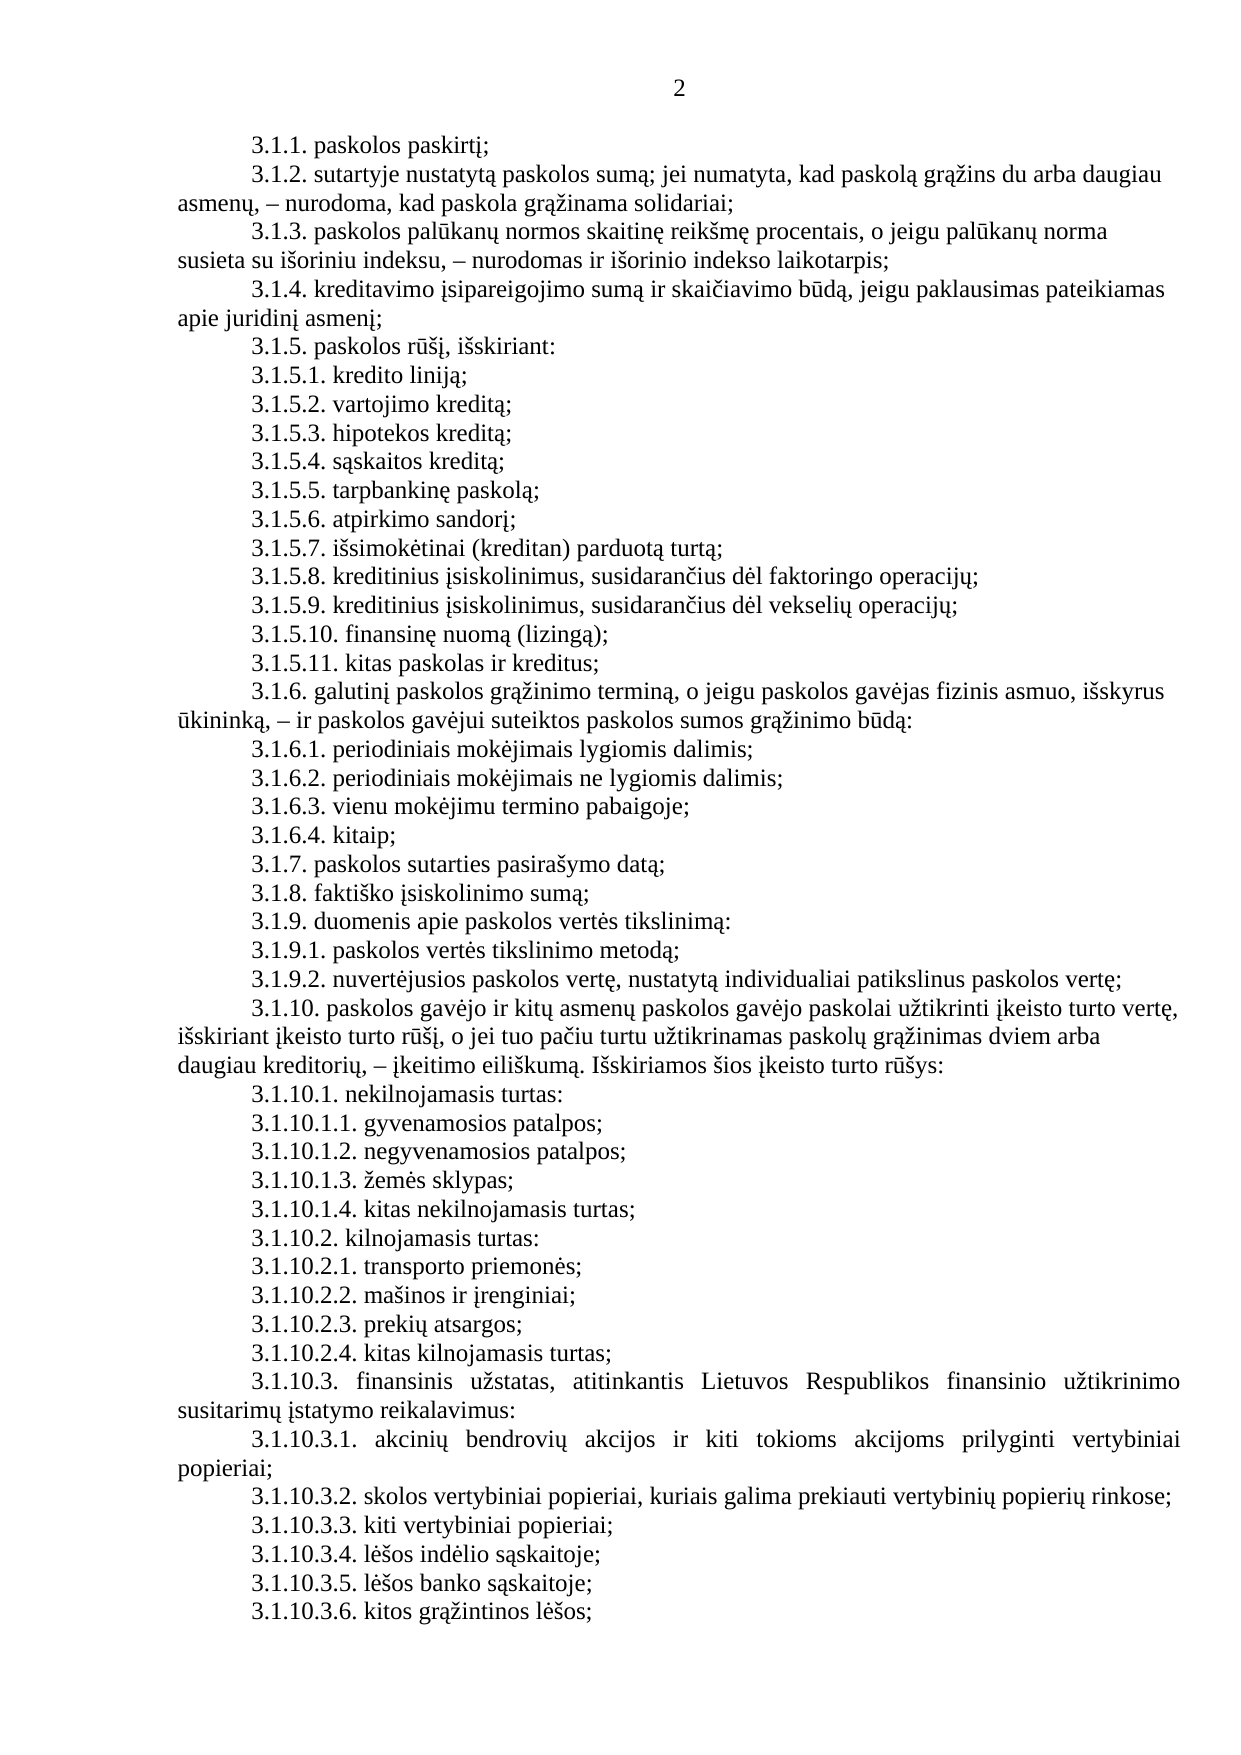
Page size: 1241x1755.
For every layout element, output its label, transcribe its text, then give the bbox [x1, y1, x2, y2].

text 3.1.10.1.2. negyvenamosios patalpos; [177, 1136, 1181, 1165]
text 3.1.10.3. finansinis užstatas, atitinkantis Lietuvos Respublikos finansinio užtikrinimo susitarimų įstatymo reikalavimus: [177, 1366, 1181, 1424]
text 3.1.10.1. nekilnojamasis turtas: [177, 1079, 1181, 1108]
text 3.1.10.3.2. skolos vertybiniai popieriai, kuriais galima prekiauti vertybinių popierių rinkose; [177, 1481, 1181, 1510]
text 3.1.10.3.4. lėšos indėlio sąskaitoje; [177, 1539, 1181, 1568]
text 3.1.10.1.3. žemės sklypas; [177, 1165, 1181, 1194]
text 3.1.10.2.2. mašinos ir įrenginiai; [177, 1280, 1181, 1309]
text 3.1.5.1. kredito liniją; [177, 360, 1181, 389]
text 3.1.10.3.1. akcinių bendrovių akcijos ir kiti tokioms akcijoms prilyginti vertybiniai popieriai; [177, 1424, 1181, 1481]
text 3.1.10.1.1. gyvenamosios patalpos; [177, 1108, 1181, 1136]
text 3.1.10.2. kilnojamasis turtas: [177, 1223, 1181, 1251]
text 3.1.6.3. vienu mokėjimu termino pabaigoje; [177, 791, 1181, 820]
text 3.1.10.3.3. kiti vertybiniai popieriai; [177, 1510, 1181, 1539]
text 3.1.5.8. kreditinius įsiskolinimus, susidarančius dėl faktoringo operacijų; [177, 561, 1181, 590]
text 3.1.5. paskolos rūšį, išskiriant: [177, 331, 1181, 360]
text 3.1.5.4. sąskaitos kreditą; [177, 446, 1181, 475]
text 3.1.10. paskolos gavėjo ir kitų asmenų paskolos gavėjo paskolai užtikrinti įkeisto turto vertę, išskiriant įkeisto turto rūšį, o jei tuo pačiu turtu užtikrinamas paskolų grąžinimas dviem arba daugiau kreditorių, – įkeitimo eiliškumą. Išskiriamos šios įkeisto turto rūšys: [177, 993, 1181, 1079]
text 3.1.9.2. nuvertėjusios paskolos vertę, nustatytą individualiai patikslinus paskolos vertę; [177, 964, 1181, 993]
text 3.1.10.3.6. kitos grąžintinos lėšos; [177, 1596, 1181, 1625]
text 3.1.5.3. hipotekos kreditą; [177, 418, 1181, 446]
text 3.1.10.3.5. lėšos banko sąskaitoje; [177, 1568, 1181, 1596]
text 3.1.5.2. vartojimo kreditą; [177, 389, 1181, 418]
text 3.1.5.10. finansinę nuomą (lizingą); [177, 619, 1181, 648]
text 3.1.5.5. tarpbankinę paskolą; [177, 475, 1181, 504]
text 3.1.7. paskolos sutarties pasirašymo datą; [177, 849, 1181, 878]
text 3.1.9.1. paskolos vertės tikslinimo metodą; [177, 935, 1181, 964]
text 3.1.6.2. periodiniais mokėjimais ne lygiomis dalimis; [177, 763, 1181, 791]
text 3.1.5.11. kitas paskolas ir kreditus; [177, 648, 1181, 676]
text 3.1.5.9. kreditinius įsiskolinimus, susidarančius dėl vekselių operacijų; [177, 590, 1181, 619]
text 3.1.2. sutartyje nustatytą paskolos sumą; jei numatyta, kad paskolą grąžins du arba daugiau asmenų, – nurodoma, kad paskola grąžinama solidariai; [177, 159, 1181, 216]
text 3.1.6.1. periodiniais mokėjimais lygiomis dalimis; [177, 734, 1181, 763]
text 3.1.1. paskolos paskirtį; [177, 130, 1181, 159]
text 3.1.8. faktiško įsiskolinimo sumą; [177, 878, 1181, 906]
text 3.1.9. duomenis apie paskolos vertės tikslinimą: [177, 906, 1181, 935]
text 3.1.10.2.1. transporto priemonės; [177, 1251, 1181, 1280]
text 3.1.3. paskolos palūkanų normos skaitinę reikšmę procentais, o jeigu palūkanų norma susieta su išoriniu indeksu, – nurodomas ir išorinio indekso laikotarpis; [177, 216, 1181, 274]
text 3.1.6.4. kitaip; [177, 820, 1181, 849]
text 3.1.10.2.4. kitas kilnojamasis turtas; [177, 1338, 1181, 1366]
text 3.1.5.7. išsimokėtinai (kreditan) parduotą turtą; [177, 533, 1181, 561]
text 3.1.10.1.4. kitas nekilnojamasis turtas; [177, 1194, 1181, 1223]
text 3.1.6. galutinį paskolos grąžinimo terminą, o jeigu paskolos gavėjas fizinis asmuo, išskyrus ūkininką, – ir paskolos gavėjui suteiktos paskolos sumos grąžinimo būdą: [177, 676, 1181, 734]
text 3.1.4. kreditavimo įsipareigojimo sumą ir skaičiavimo būdą, jeigu paklausimas pateikiamas apie juridinį asmenį; [177, 274, 1181, 331]
text 3.1.5.6. atpirkimo sandorį; [177, 504, 1181, 533]
text 3.1.10.2.3. prekių atsargos; [177, 1309, 1181, 1338]
